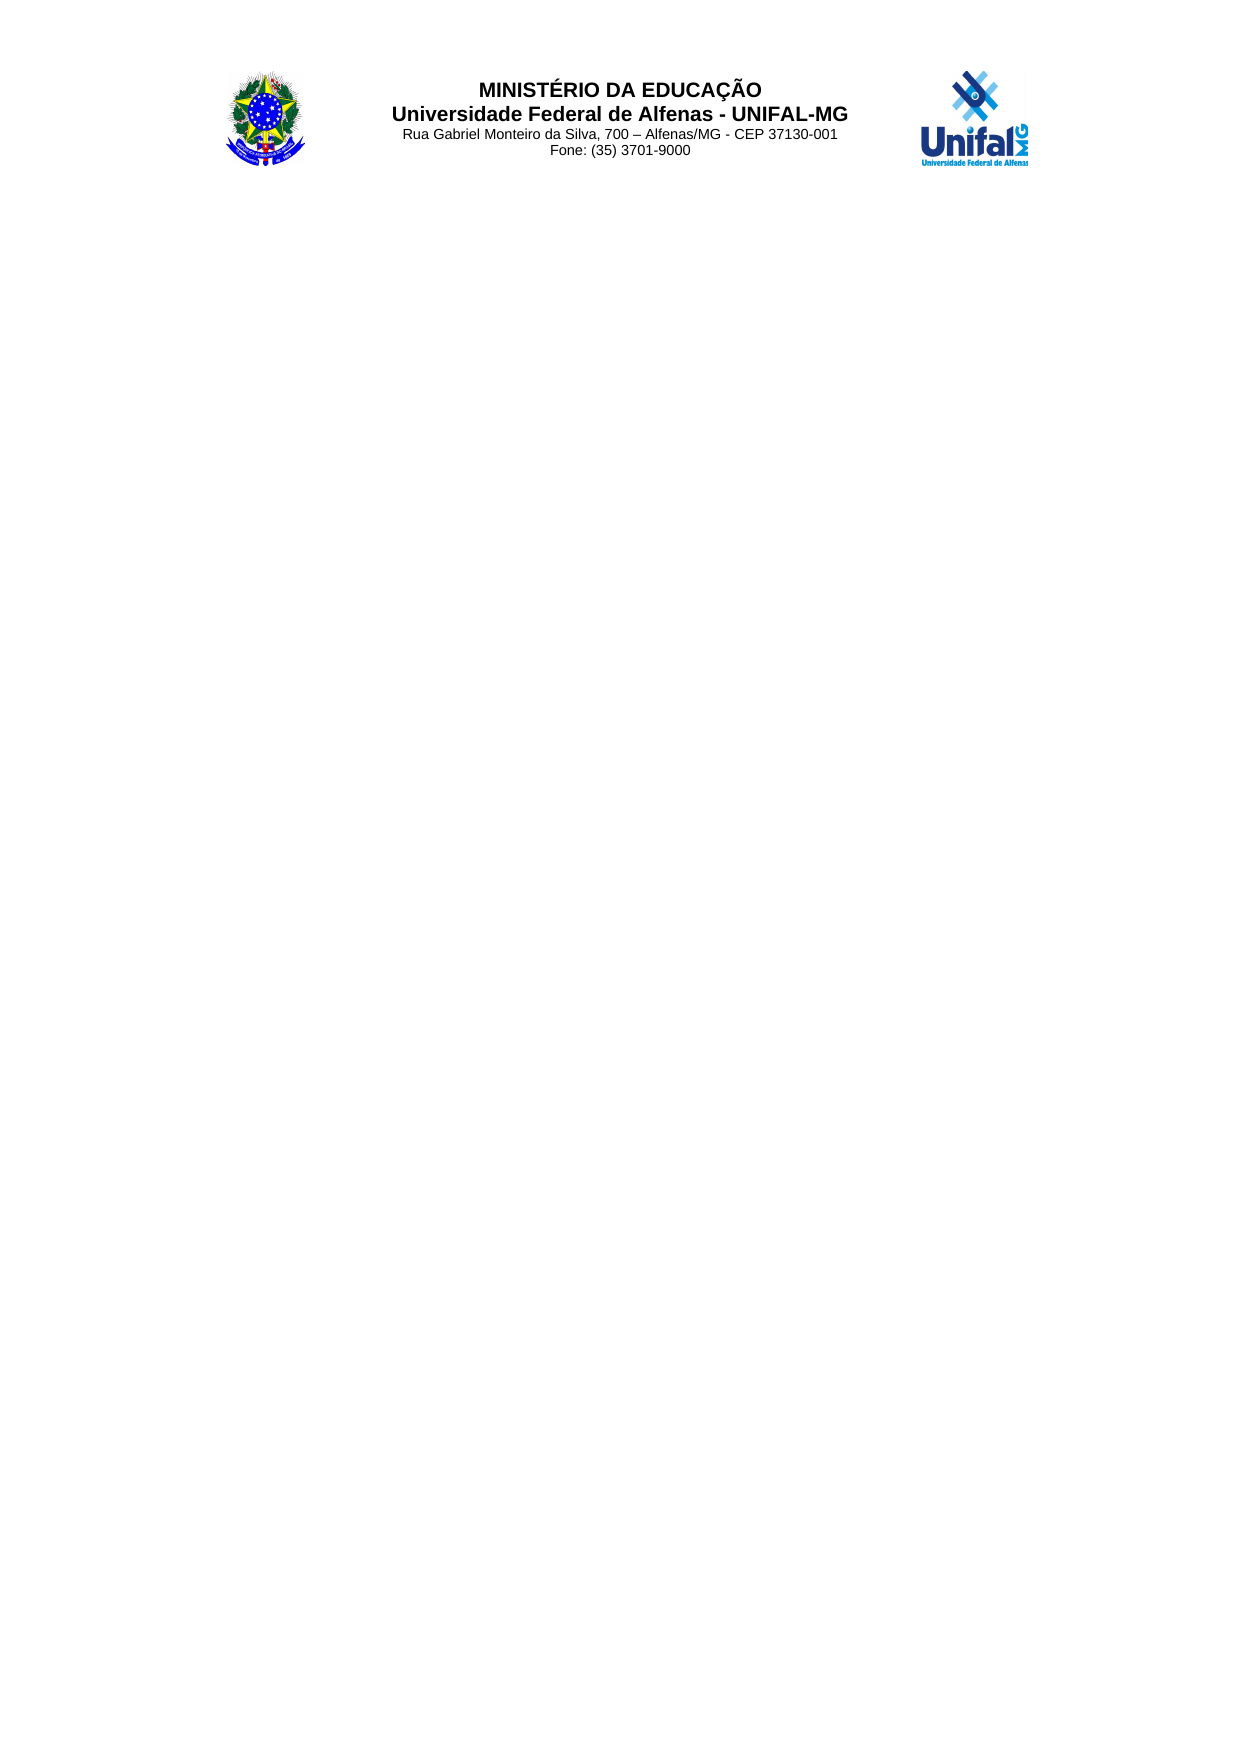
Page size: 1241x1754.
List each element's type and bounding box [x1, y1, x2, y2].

picture [226, 71, 305, 166]
picture [921, 71, 1029, 166]
